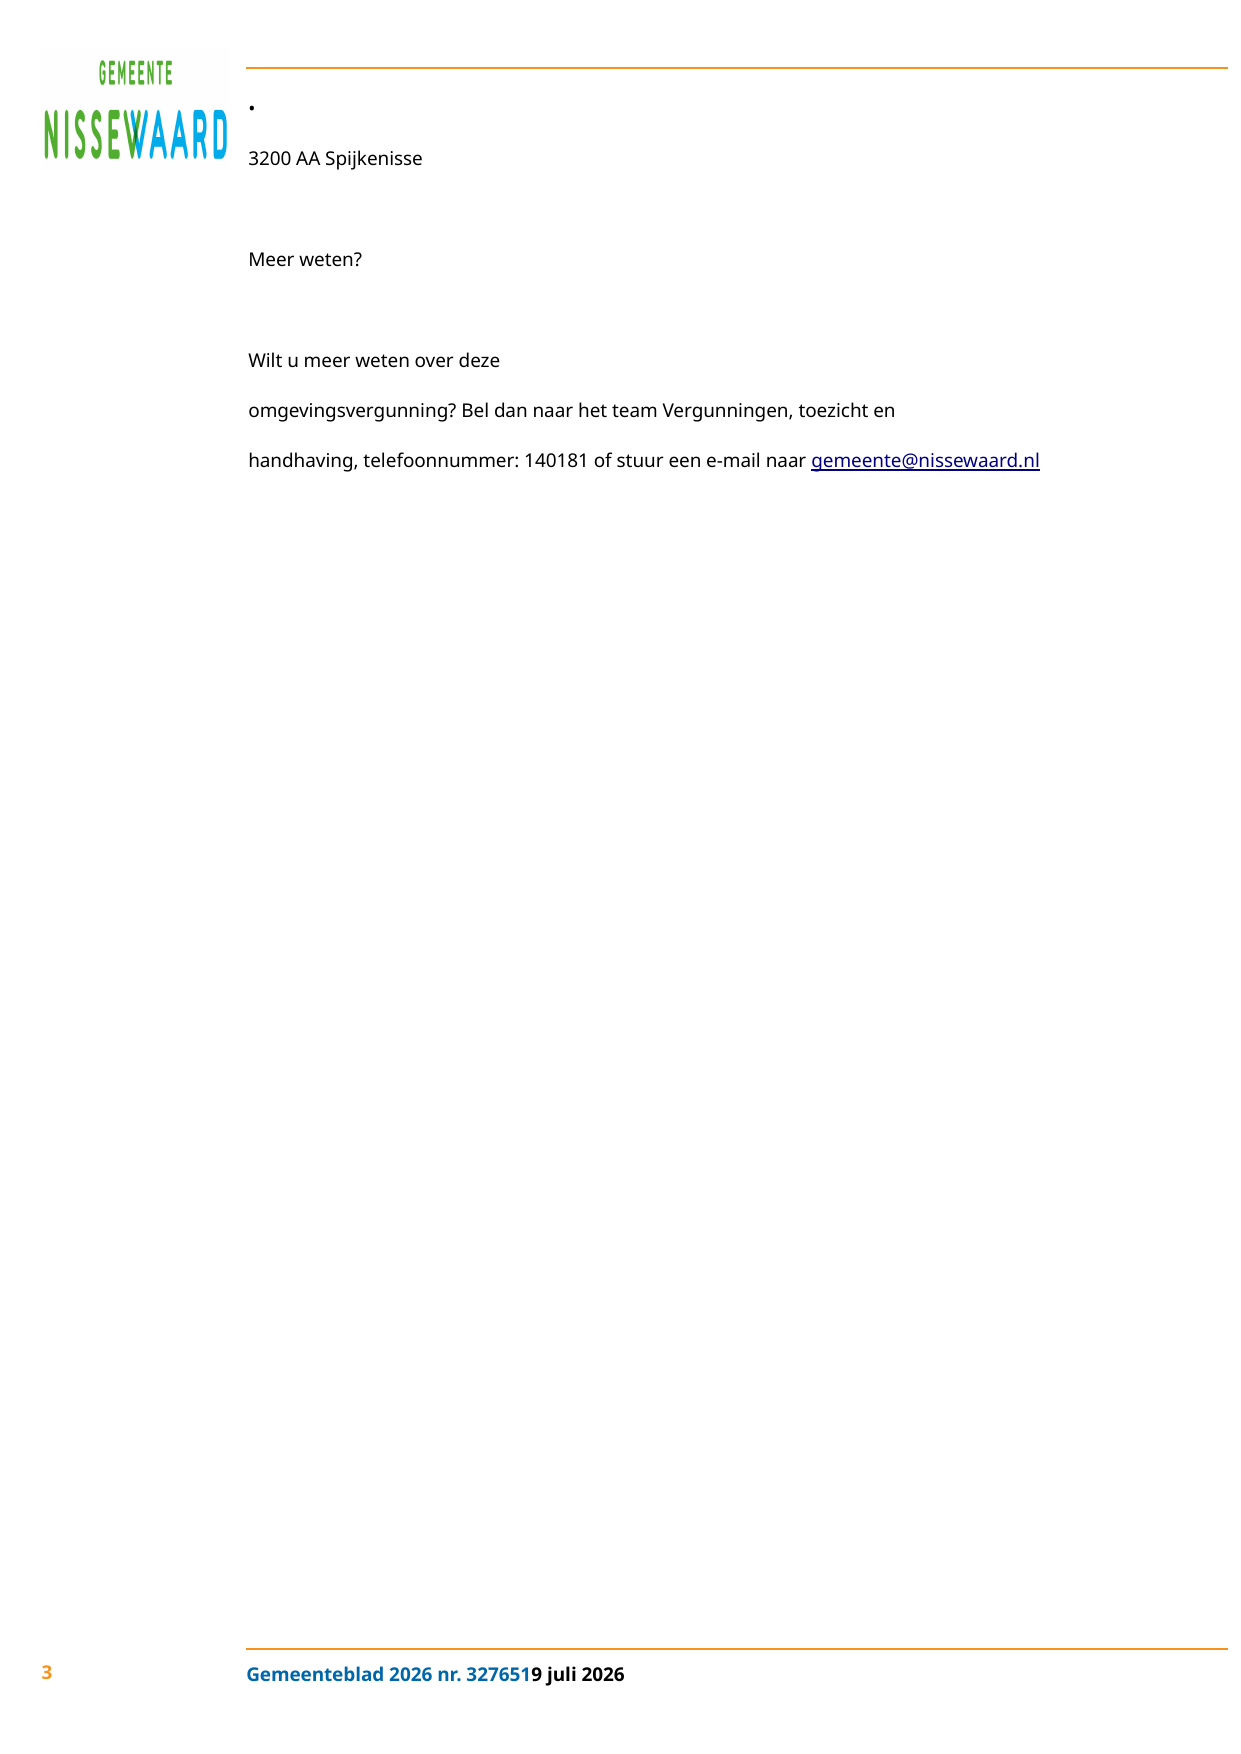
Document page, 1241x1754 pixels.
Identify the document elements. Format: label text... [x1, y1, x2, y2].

text 3200 AA Spijkenisse [248, 145, 1152, 171]
picture [41, 47, 231, 172]
text • [248, 95, 1152, 121]
text omgevingsvergunning? Bel dan naar het team Vergunningen, toezicht en [248, 397, 1152, 423]
text Wilt u meer weten over deze [248, 347, 1152, 373]
text handhaving, telefoonnummer: 140181 of stuur een e-mail naar gemeente@nissewaard.nl [248, 448, 1152, 473]
text Meer weten? [248, 246, 1152, 272]
